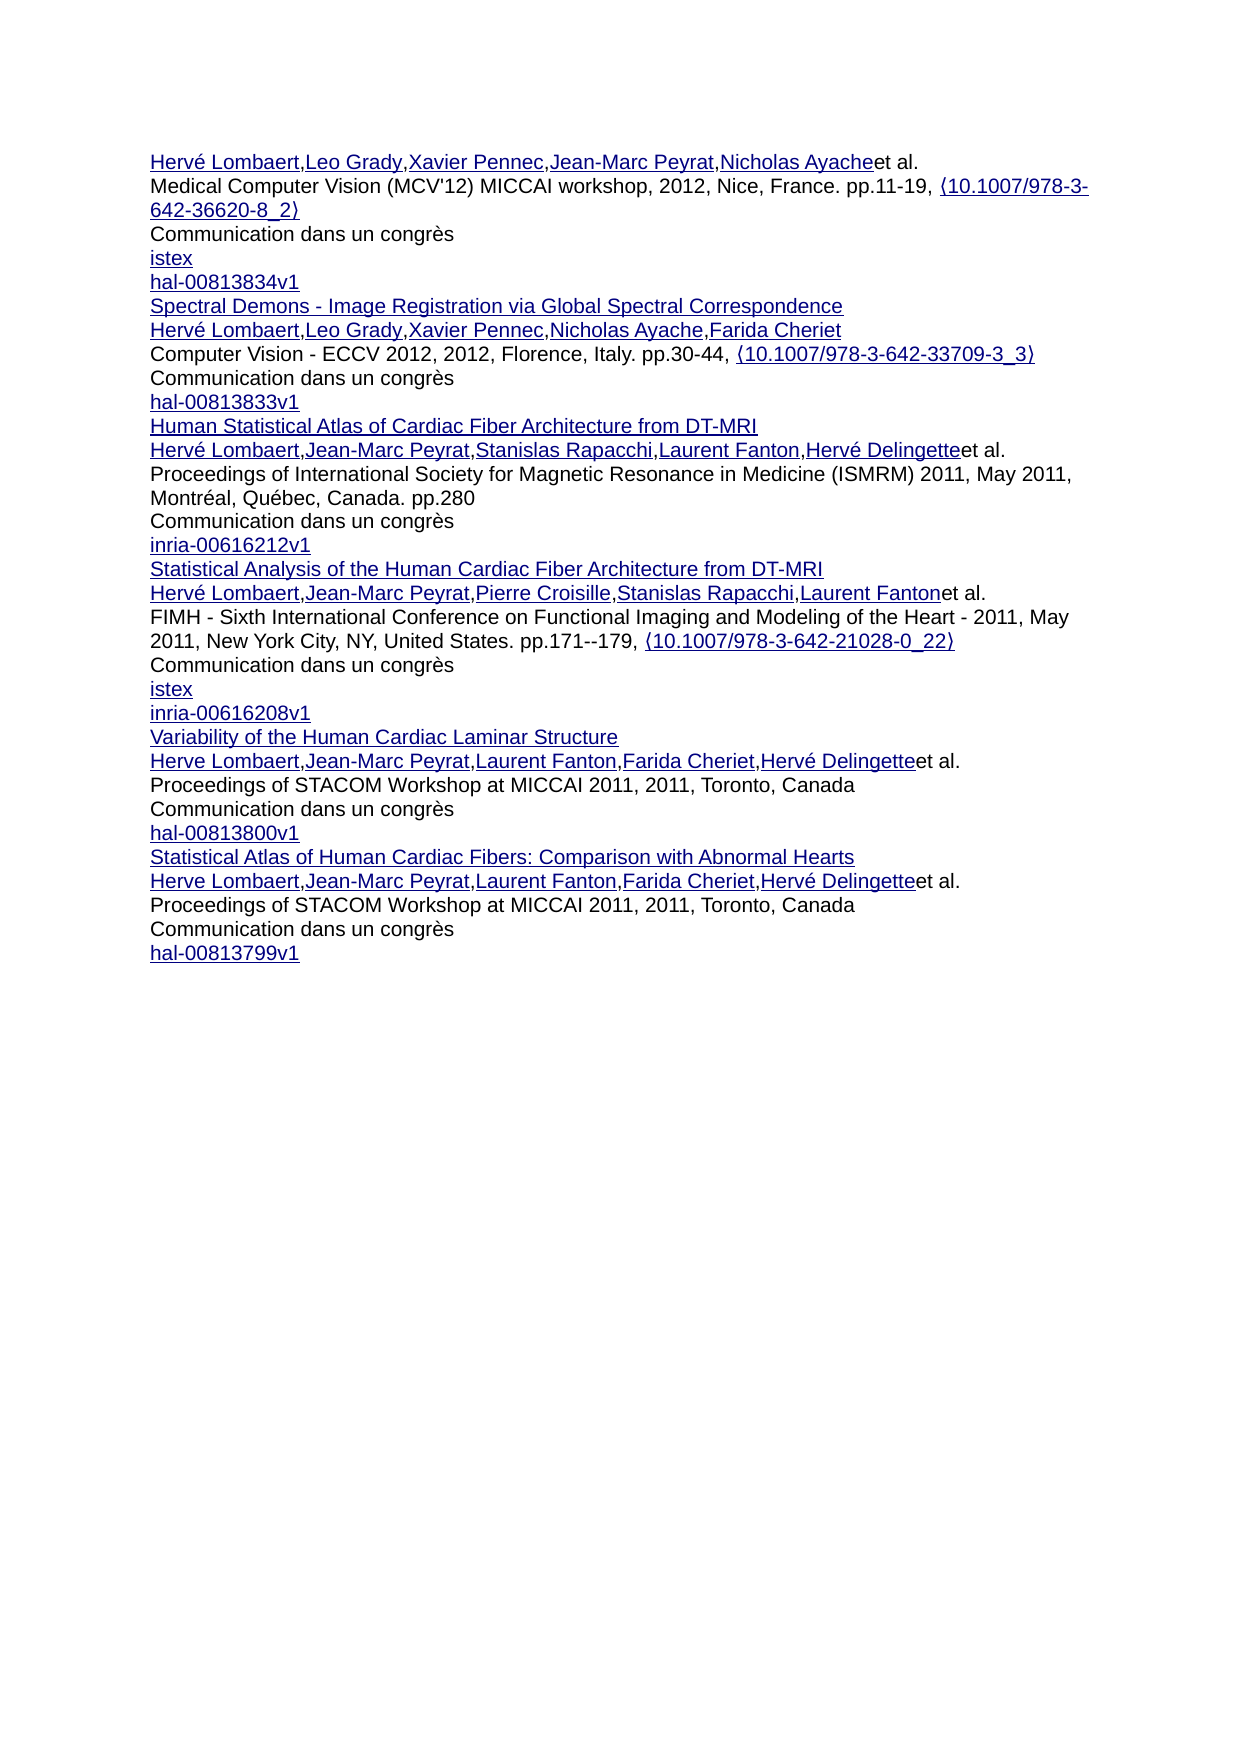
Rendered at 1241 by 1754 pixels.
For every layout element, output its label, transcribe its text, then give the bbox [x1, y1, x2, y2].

table_cell Spectral Demons - Image Registration via Global Spectral Correspondence Hervé Lombaert,Leo Grady,Xavier Pennec,Nicholas Ayache,Farida Cheriet Computer Vision - ECCV 2012, 2012, Florence, Italy. pp.30-44, ⟨10.1007/978-3-642-33709-3_3⟩ Communication dans un congrès hal-00813833v1 [150, 294, 1090, 413]
table_cell Statistical Atlas of Human Cardiac Fibers: Comparison with Abnormal Hearts Herve Lombaert,Jean-Marc Peyrat,Laurent Fanton,Farida Cheriet,Hervé Delingetteet al. Proceedings of STACOM Workshop at MICCAI 2011, 2011, Toronto, Canada Communication dans un congrès hal-00813799v1 [150, 845, 1090, 964]
table_cell Human Statistical Atlas of Cardiac Fiber Architecture from DT-MRI Hervé Lombaert,Jean-Marc Peyrat,Stanislas Rapacchi,Laurent Fanton,Hervé Delingetteet al. Proceedings of International Society for Magnetic Resonance in Medicine (ISMRM) 2011, May 2011, Montréal, Québec, Canada. pp.280 Communication dans un congrès inria-00616212v1 [150, 414, 1090, 557]
table_cell Statistical Analysis of the Human Cardiac Fiber Architecture from DT-MRI Hervé Lombaert,Jean-Marc Peyrat,Pierre Croisille,Stanislas Rapacchi,Laurent Fantonet al. FIMH - Sixth International Conference on Functional Imaging and Modeling of the Heart - 2011, May 2011, New York City, NY, United States. pp.171--179, ⟨10.1007/978-3-642-21028-0_22⟩ Communication dans un congrès istex inria-00616208v1 [150, 557, 1090, 725]
table_cell Hervé Lombaert,Leo Grady,Xavier Pennec,Jean-Marc Peyrat,Nicholas Ayacheet al. Medical Computer Vision (MCV'12) MICCAI workshop, 2012, Nice, France. pp.11-19, ⟨10.1007/978-3-642-36620-8_2⟩ Communication dans un congrès istex hal-00813834v1 [150, 150, 1090, 294]
table_cell Variability of the Human Cardiac Laminar Structure Herve Lombaert,Jean-Marc Peyrat,Laurent Fanton,Farida Cheriet,Hervé Delingetteet al. Proceedings of STACOM Workshop at MICCAI 2011, 2011, Toronto, Canada Communication dans un congrès hal-00813800v1 [150, 725, 1090, 845]
